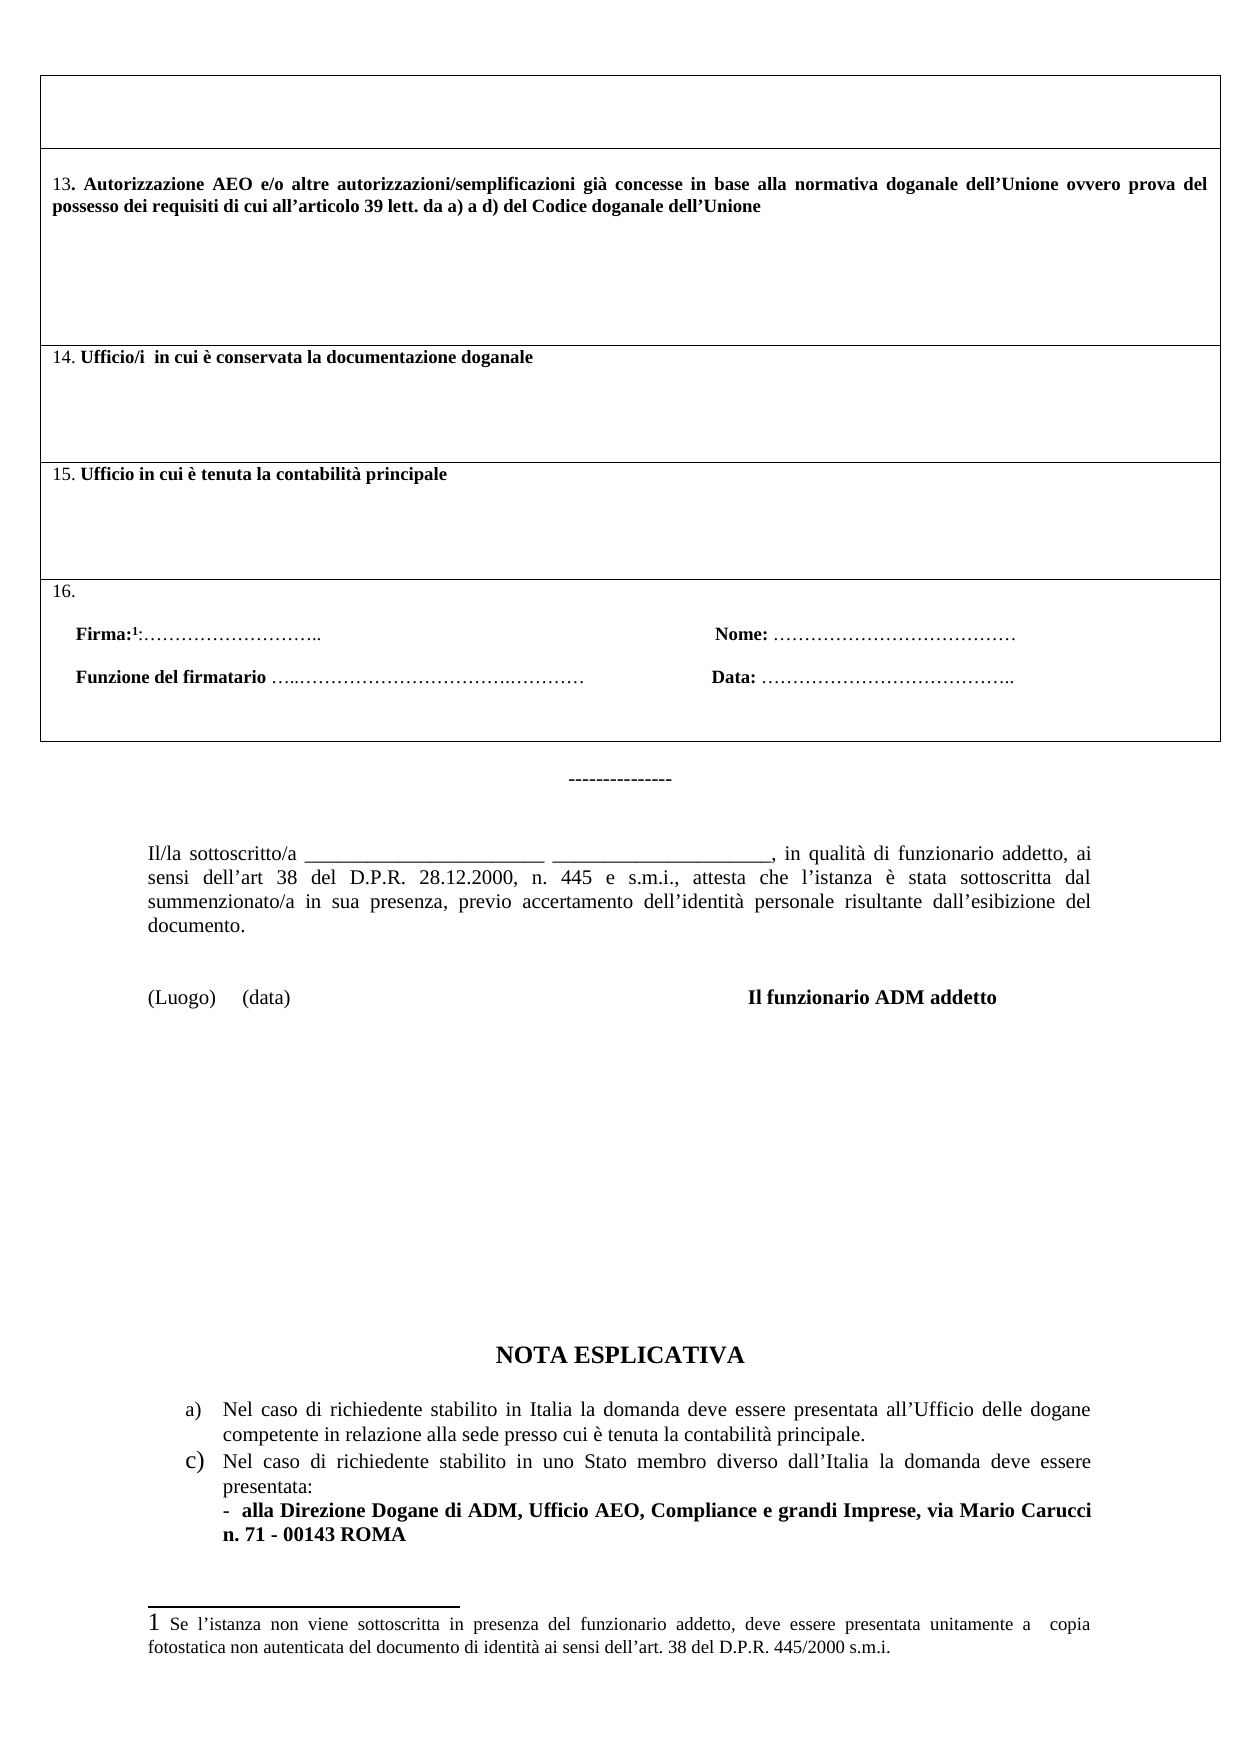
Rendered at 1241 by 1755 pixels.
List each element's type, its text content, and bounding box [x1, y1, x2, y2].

text NOTA ESPLICATIVA [148, 1340, 1093, 1369]
table_cell 16. Firma::……………………….. Nome: ………………………………… Funzione del firmatario …..…………………………….………… Data: ………………………………….. [41, 580, 1220, 741]
text (Luogo) (data) Il funzionario ADM addetto [148, 985, 1093, 1009]
list Nel caso di richiedente stabilito in Italia la domanda deve essere presentata all’Ufficio delle dogane competente in relazione alla sede presso cui è tenuta la contabilità principale. [185, 1397, 1093, 1446]
table_cell 15. Ufficio in cui è tenuta la contabilità principale [41, 463, 1220, 579]
text Il/la sottoscritto/a _______________________ _____________________, in qualità di funzionario addetto, ai sensi dell’art 38 del D.P.R. 28.12.2000, n. 445 e s.m.i., attesta che l’istanza è stata sottoscritta dal summenzionato/a in sua presenza, previo accertamento dell’identità personale risultante dall’esibizione del documento. [148, 841, 1093, 937]
text - alla Direzione Dogane di ADM, Ufficio AEO, Compliance e grandi Imprese, via Mario Carucci n. 71 - 00143 ROMA [223, 1498, 1093, 1546]
table_cell [41, 76, 1220, 148]
table_cell 13. Autorizzazione AEO e/o altre autorizzazioni/semplificazioni già concesse in base alla normativa doganale dell’Unione ovvero prova del possesso dei requisiti di cui all’articolo 39 lett. da a) a d) del Codice doganale dell’Unione [41, 149, 1220, 345]
table_cell 14. Ufficio/i in cui è conservata la documentazione doganale [41, 346, 1220, 462]
list Nel caso di richiedente stabilito in uno Stato membro diverso dall’Italia la domanda deve essere presentata: [185, 1446, 1093, 1498]
text --------------- [148, 766, 1093, 790]
